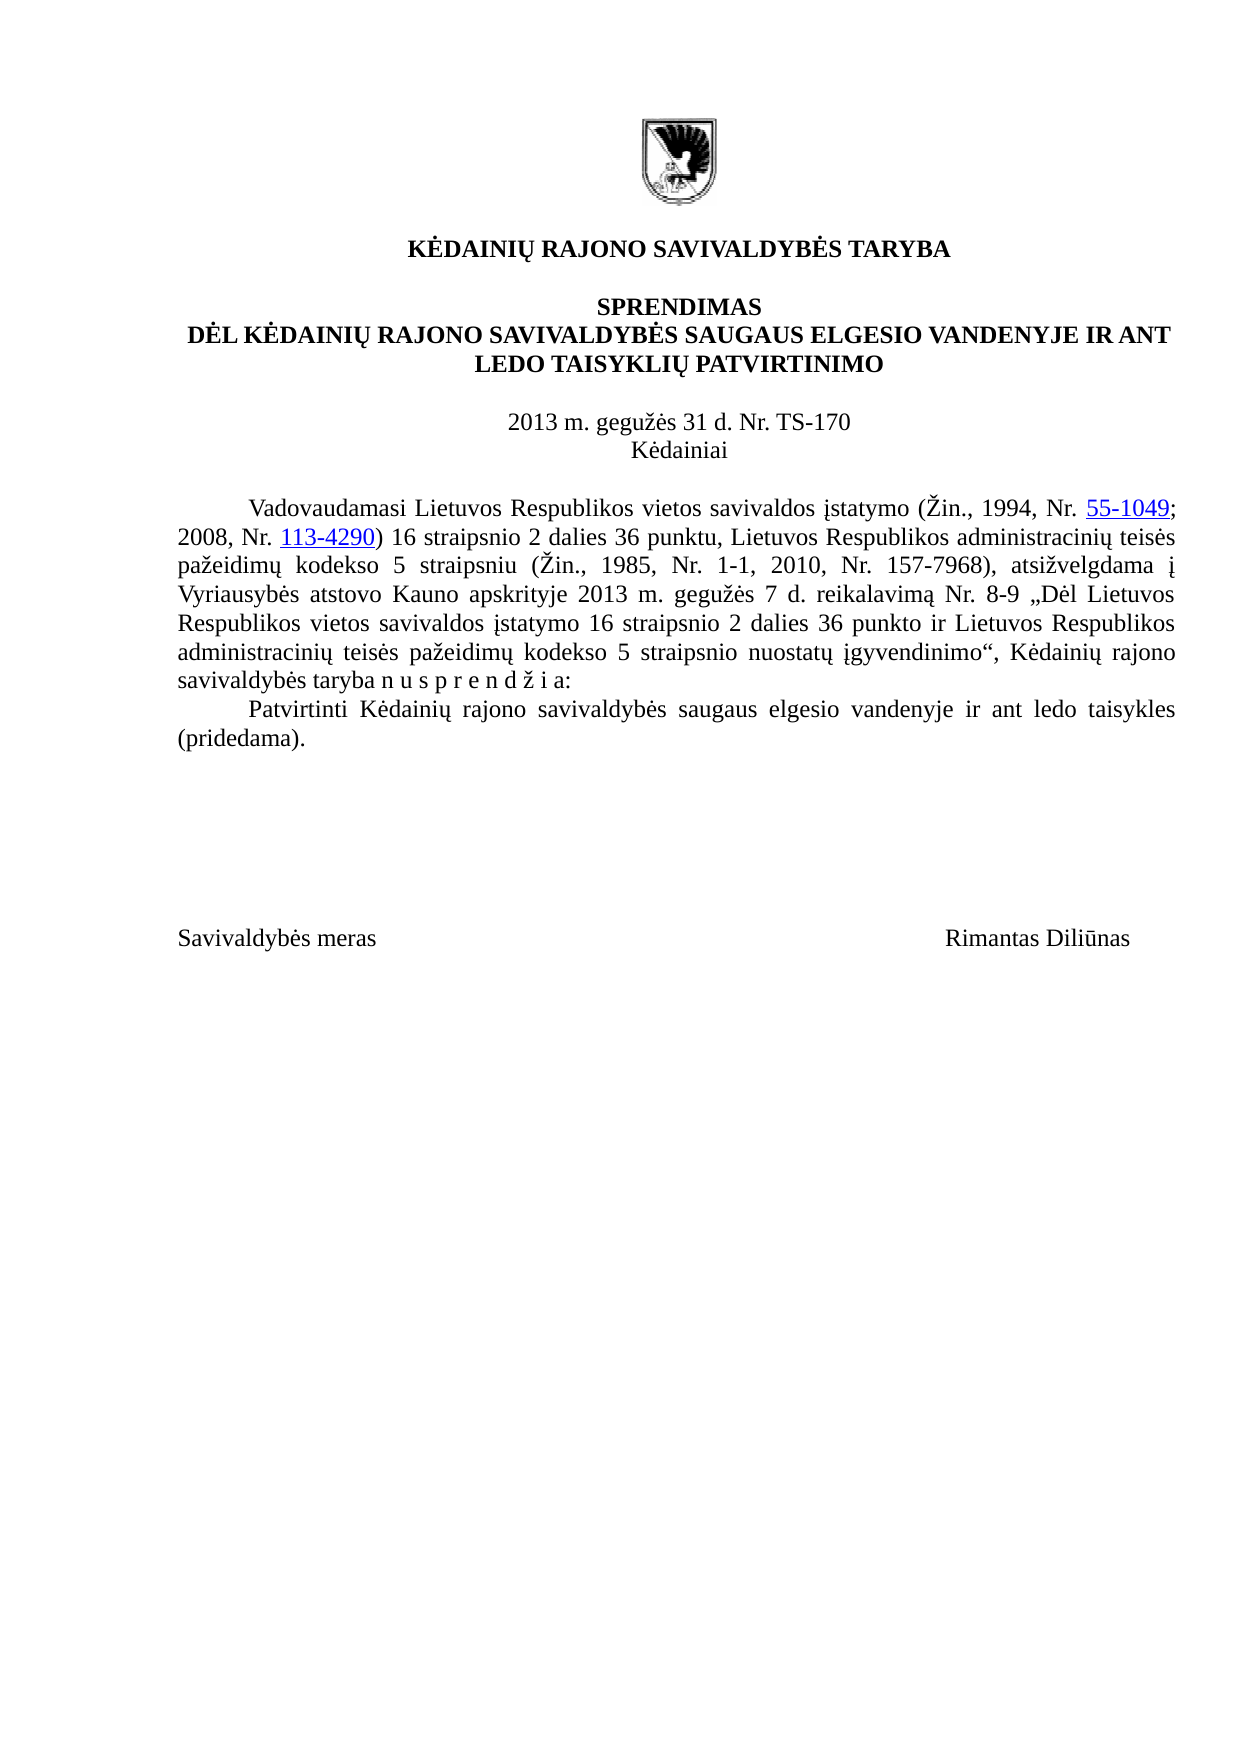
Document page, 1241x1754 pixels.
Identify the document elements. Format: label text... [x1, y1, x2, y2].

text KĖDAINIŲ RAJONO SAVIVALDYBĖS TARYBA [177, 234, 1181, 263]
text DĖL KĖDAINIŲ RAJONO SAVIVALDYBĖS SAUGAUS ELGESIO VANDENYJE IR ANT LEDO TAISYKLIŲ PATVIRTINIMO [177, 321, 1181, 378]
text SPRENDIMAS [177, 292, 1181, 321]
text Savivaldybės meras Rimantas Diliūnas [177, 923, 1181, 952]
text Kėdainiai [177, 436, 1181, 464]
text 2013 m. gegužės 31 d. Nr. TS-170 [177, 407, 1181, 436]
text Patvirtinti Kėdainių rajono savivaldybės saugaus elgesio vandenyje ir ant ledo taisykles (pridedama). [177, 694, 1176, 752]
text Vadovaudamasi Lietuvos Respublikos vietos savivaldos įstatymo (Žin., 1994, Nr. 55-1049; 2008, Nr. 113-4290) 16 straipsnio 2 dalies 36 punktu, Lietuvos Respublikos administracinių teisės pažeidimų kodekso 5 straipsniu (Žin., 1985, Nr. 1-1, 2010, Nr. 157-7968), atsižvelgdama į Vyriausybės atstovo Kauno apskrityje 2013 m. gegužės 7 d. reikalavimą Nr. 8-9 „Dėl Lietuvos Respublikos vietos savivaldos įstatymo 16 straipsnio 2 dalies 36 punkto ir Lietuvos Respublikos administracinių teisės pažeidimų kodekso 5 straipsnio nuostatų įgyvendinimo“, Kėdainių rajono savivaldybės taryba n u s p r e n d ž i a: [177, 493, 1176, 694]
